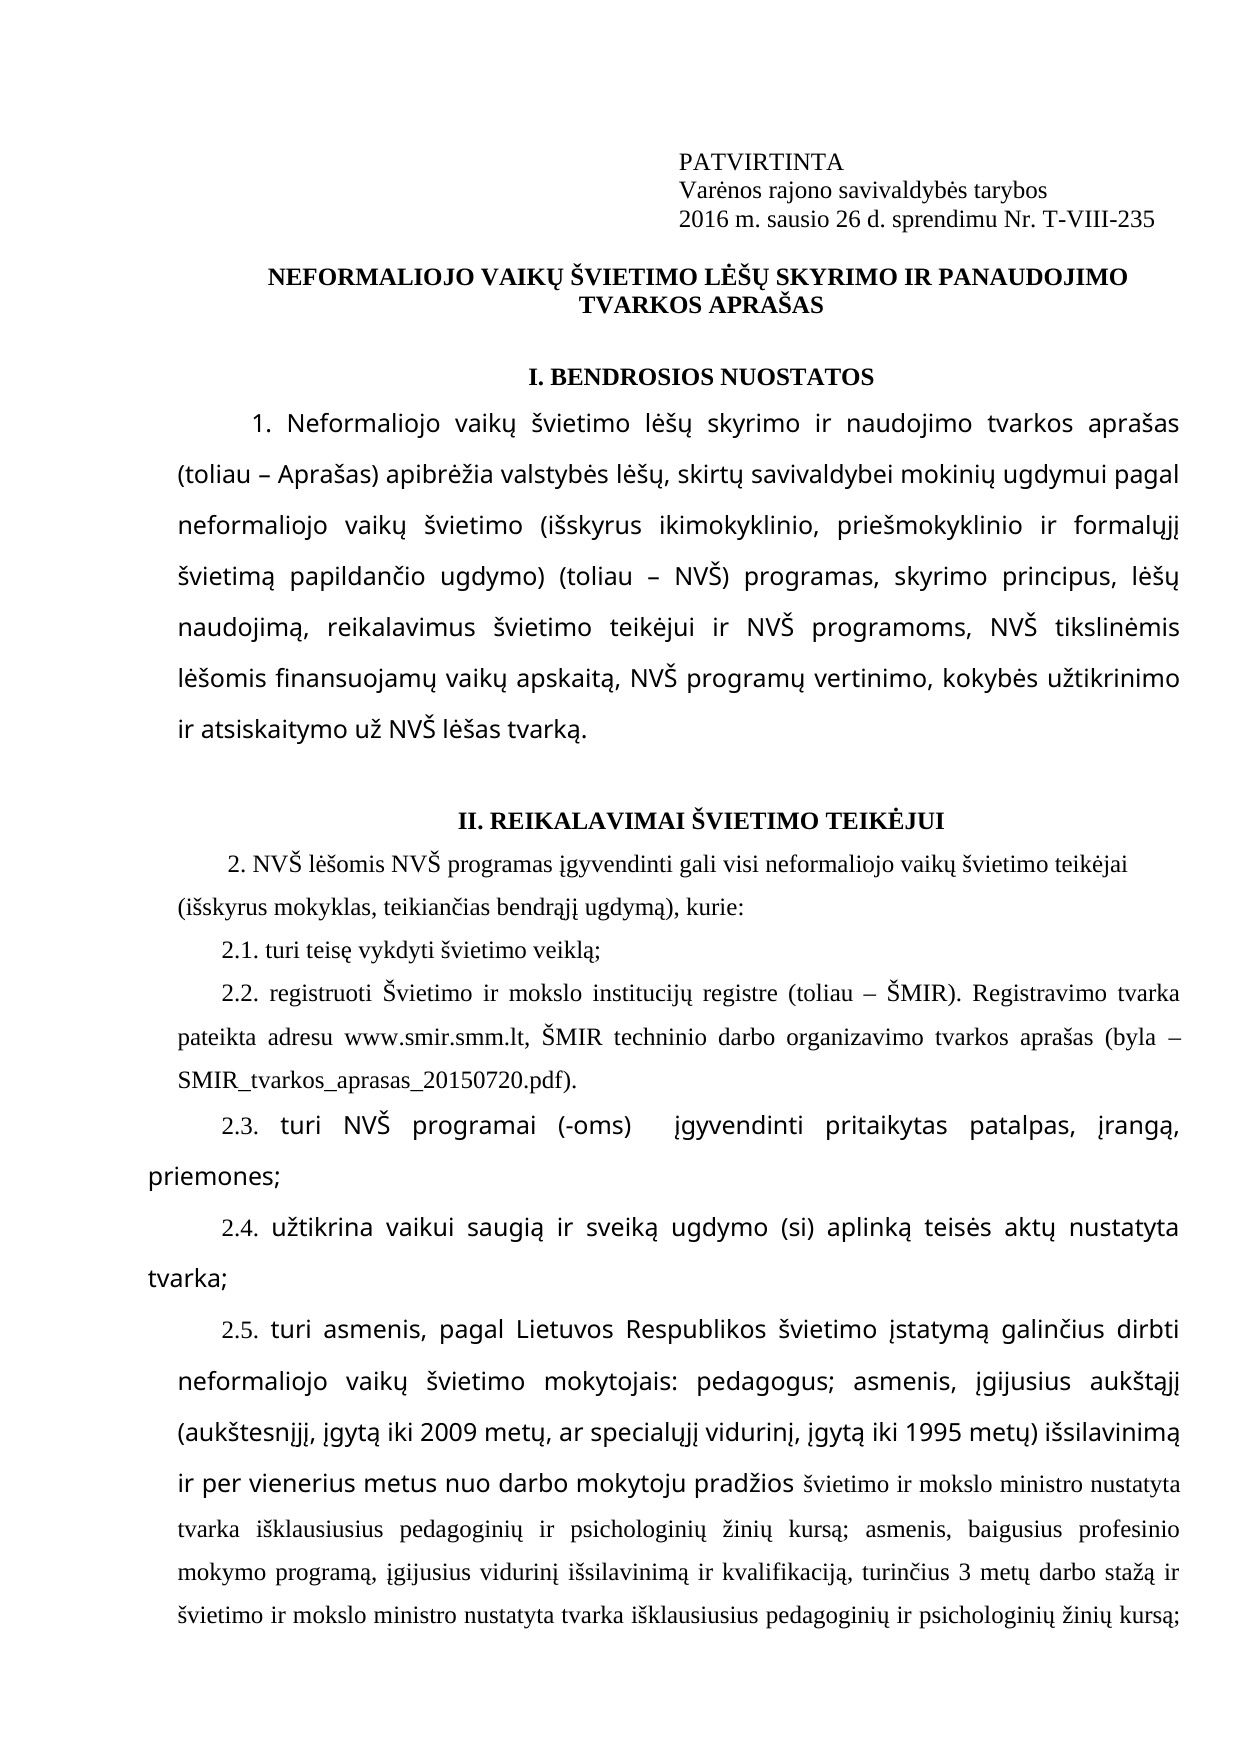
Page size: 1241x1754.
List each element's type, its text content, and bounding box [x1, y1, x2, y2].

text PATVIRTINTA [635, 147, 1181, 176]
text 2.2. registruoti Švietimo ir mokslo institucijų registre (toliau – ŠMIR). Registravimo tvarka pateikta adresu www.smir.smm.lt, ŠMIR techninio darbo organizavimo tvarkos aprašas (byla – SMIR_tvarkos_aprasas_20150720.pdf). [177, 978, 1181, 1093]
text TVARKOS APRAŠAS [148, 291, 1181, 319]
text 2.1. turi teisę vykdyti švietimo veiklą; [148, 935, 1181, 964]
text II. REIKALAVIMAI ŠVIETIMO TEIKĖJUI [148, 806, 1181, 835]
text 2.3. turi NVŠ programai (-oms) įgyvendinti pritaikytas patalpas, įrangą, priemones; [148, 1108, 1181, 1193]
text 2016 m. sausio 26 d. sprendimu Nr. T-VIII-235 [635, 204, 1181, 233]
text 2.4. užtikrina vaikui saugią ir sveiką ugdymo (si) aplinką teisės aktų nustatyta tvarka; [148, 1210, 1181, 1295]
text 1. Neformaliojo vaikų švietimo lėšų skyrimo ir naudojimo tvarkos aprašas (toliau – Aprašas) apibrėžia valstybės lėšų, skirtų savivaldybei mokinių ugdymui pagal neformaliojo vaikų švietimo (išskyrus ikimokyklinio, priešmokyklinio ir formalųjį švietimą papildančio ugdymo) (toliau – NVŠ) programas, skyrimo principus, lėšų naudojimą, reikalavimus švietimo teikėjui ir NVŠ programoms, NVŠ tikslinėmis lėšomis finansuojamų vaikų apskaitą, NVŠ programų vertinimo, kokybės užtikrinimo ir atsiskaitymo už NVŠ lėšas tvarką. [177, 406, 1181, 746]
text 2.5. turi asmenis, pagal Lietuvos Respublikos švietimo įstatymą galinčius dirbti neformaliojo vaikų švietimo mokytojais: pedagogus; asmenis, įgijusius aukštąjį (aukštesnįjį, įgytą iki 2009 metų, ar specialųjį vidurinį, įgytą iki 1995 metų) išsilavinimą ir per vienerius metus nuo darbo mokytoju pradžios švietimo ir mokslo ministro nustatyta tvarka išklausiusius pedagoginių ir psichologinių žinių kursą; asmenis, baigusius profesinio mokymo programą, įgijusius vidurinį išsilavinimą ir kvalifikaciją, turinčius 3 metų darbo stažą ir švietimo ir mokslo ministro nustatyta tvarka išklausiusius pedagoginių ir psichologinių žinių kursą; [177, 1312, 1181, 1629]
text Varėnos rajono savivaldybės tarybos [635, 176, 1181, 204]
text 2. NVŠ lėšomis NVŠ programas įgyvendinti gali visi neformaliojo vaikų švietimo teikėjai (išskyrus mokyklas, teikiančias bendrąjį ugdymą), kurie: [177, 849, 1181, 921]
text NEFORMALIOJO VAIKŲ ŠVIETIMO LĖŠŲ SKYRIMO IR PANAUDOJIMO [148, 262, 1181, 291]
text I. BENDROSIOS NUOSTATOS [148, 362, 1181, 391]
